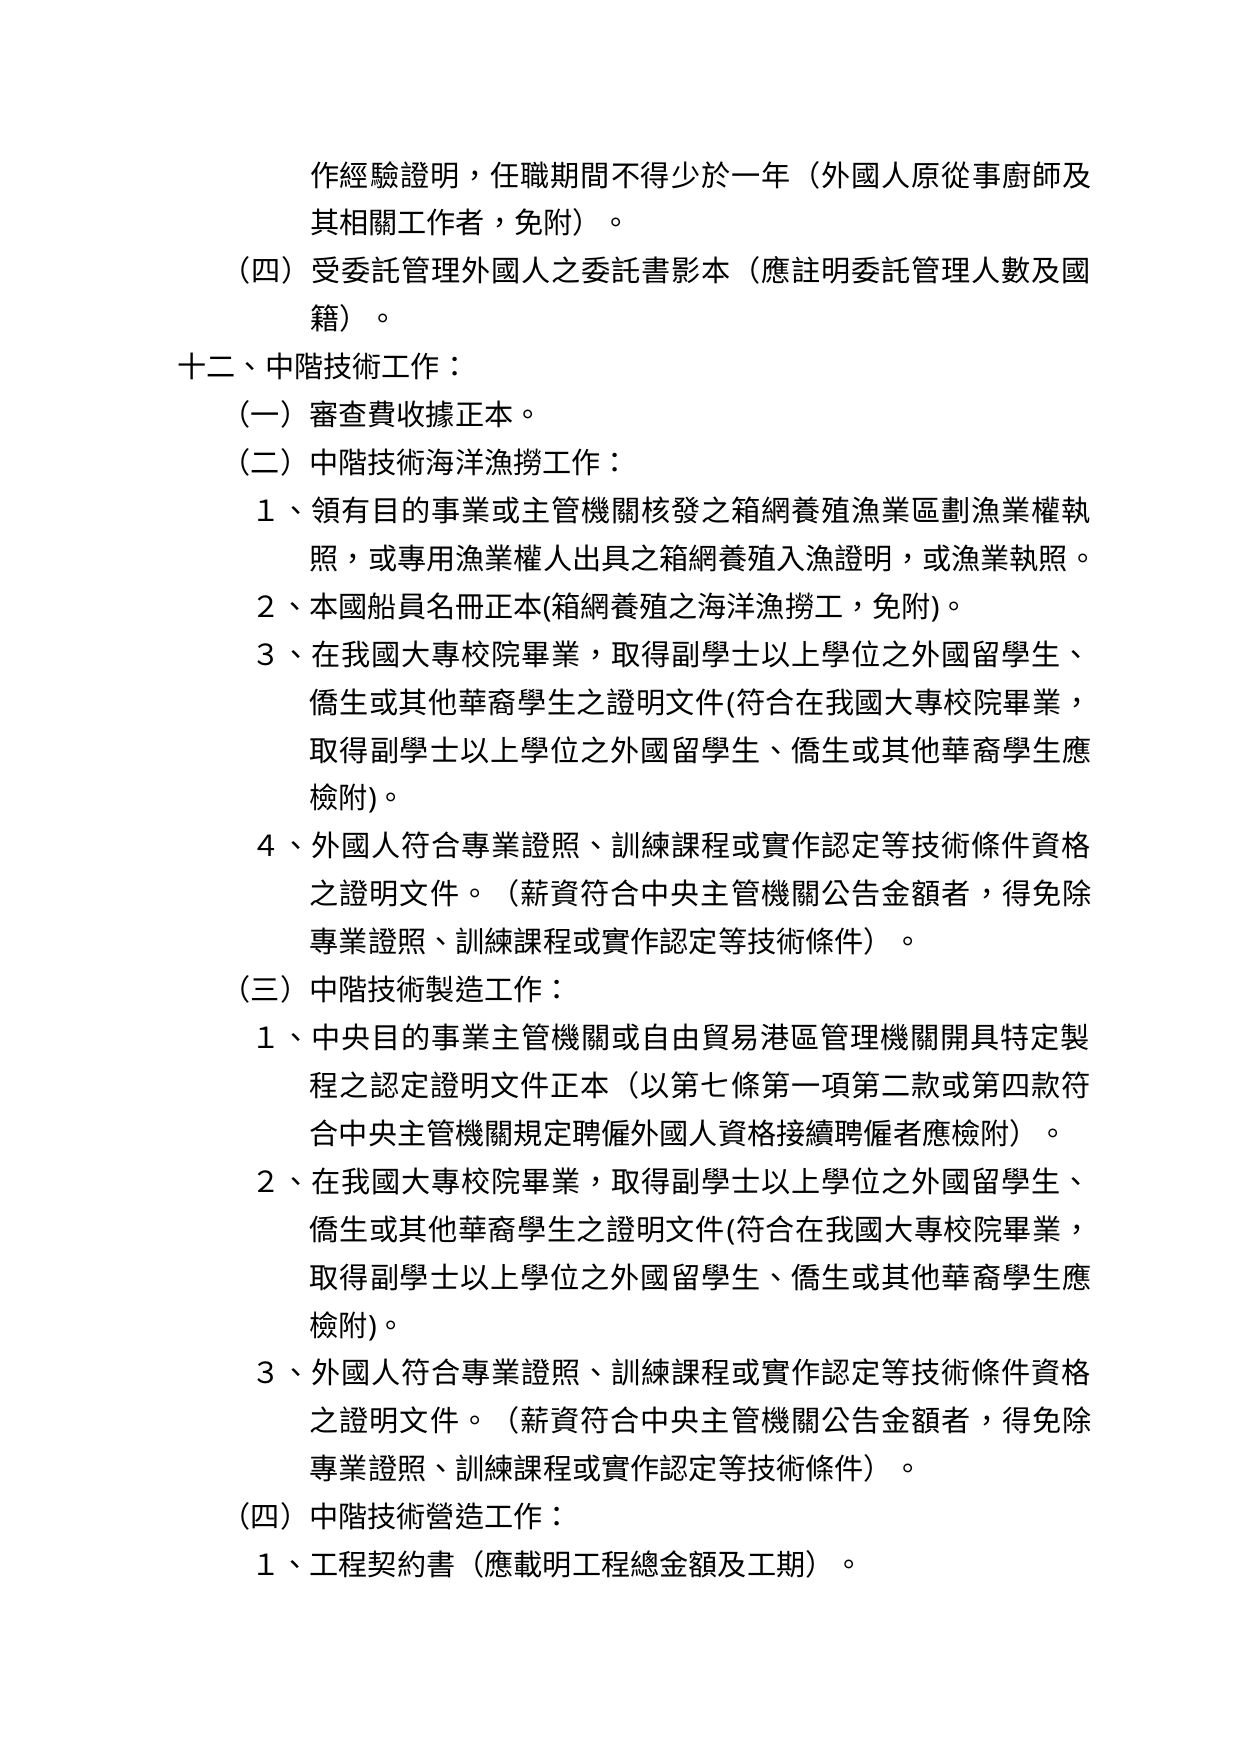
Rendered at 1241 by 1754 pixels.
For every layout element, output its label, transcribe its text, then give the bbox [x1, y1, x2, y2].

text ２、本國船員名冊正本(箱網養殖之海洋漁撈工，免附)。 [251, 579, 1092, 627]
text （四）受委託管理外國人之委託書影本（應註明委託管理人數及國籍）。 [221, 243, 1092, 339]
text （二）中階技術海洋漁撈工作： [221, 435, 1092, 483]
text （四）中階技術營造工作： [221, 1489, 1092, 1537]
text （一）審查費收據正本。 [221, 387, 1092, 435]
text ２、在我國大專校院畢業，取得副學士以上學位之外國留學生、僑生或其他華裔學生之證明文件(符合在我國大專校院畢業，取得副學士以上學位之外國留學生、僑生或其他華裔學生應檢附)。 [251, 1154, 1092, 1346]
text （三）中階技術製造工作： [221, 962, 1092, 1010]
text １、中央目的事業主管機關或自由貿易港區管理機關開具特定製程之認定證明文件正本（以第七條第一項第二款或第四款符合中央主管機關規定聘僱外國人資格接續聘僱者應檢附）。 [251, 1010, 1092, 1154]
text ３、在我國大專校院畢業，取得副學士以上學位之外國留學生、僑生或其他華裔學生之證明文件(符合在我國大專校院畢業，取得副學士以上學位之外國留學生、僑生或其他華裔學生應檢附)。 [251, 627, 1092, 818]
text 作經驗證明，任職期間不得少於一年（外國人原從事廚師及其相關工作者，免附）。 [221, 148, 1092, 243]
text １、領有目的事業或主管機關核發之箱網養殖漁業區劃漁業權執照，或專用漁業權人出具之箱網養殖入漁證明，或漁業執照。 [251, 483, 1092, 579]
text ３、外國人符合專業證照、訓練課程或實作認定等技術條件資格之證明文件。（薪資符合中央主管機關公告金額者，得免除專業證照、訓練課程或實作認定等技術條件）。 [251, 1346, 1092, 1489]
text ４、外國人符合專業證照、訓練課程或實作認定等技術條件資格之證明文件。（薪資符合中央主管機關公告金額者，得免除專業證照、訓練課程或實作認定等技術條件）。 [251, 818, 1092, 962]
text 十二、中階技術工作： [177, 339, 1092, 387]
text １、工程契約書（應載明工程總金額及工期）。 [251, 1537, 1092, 1585]
